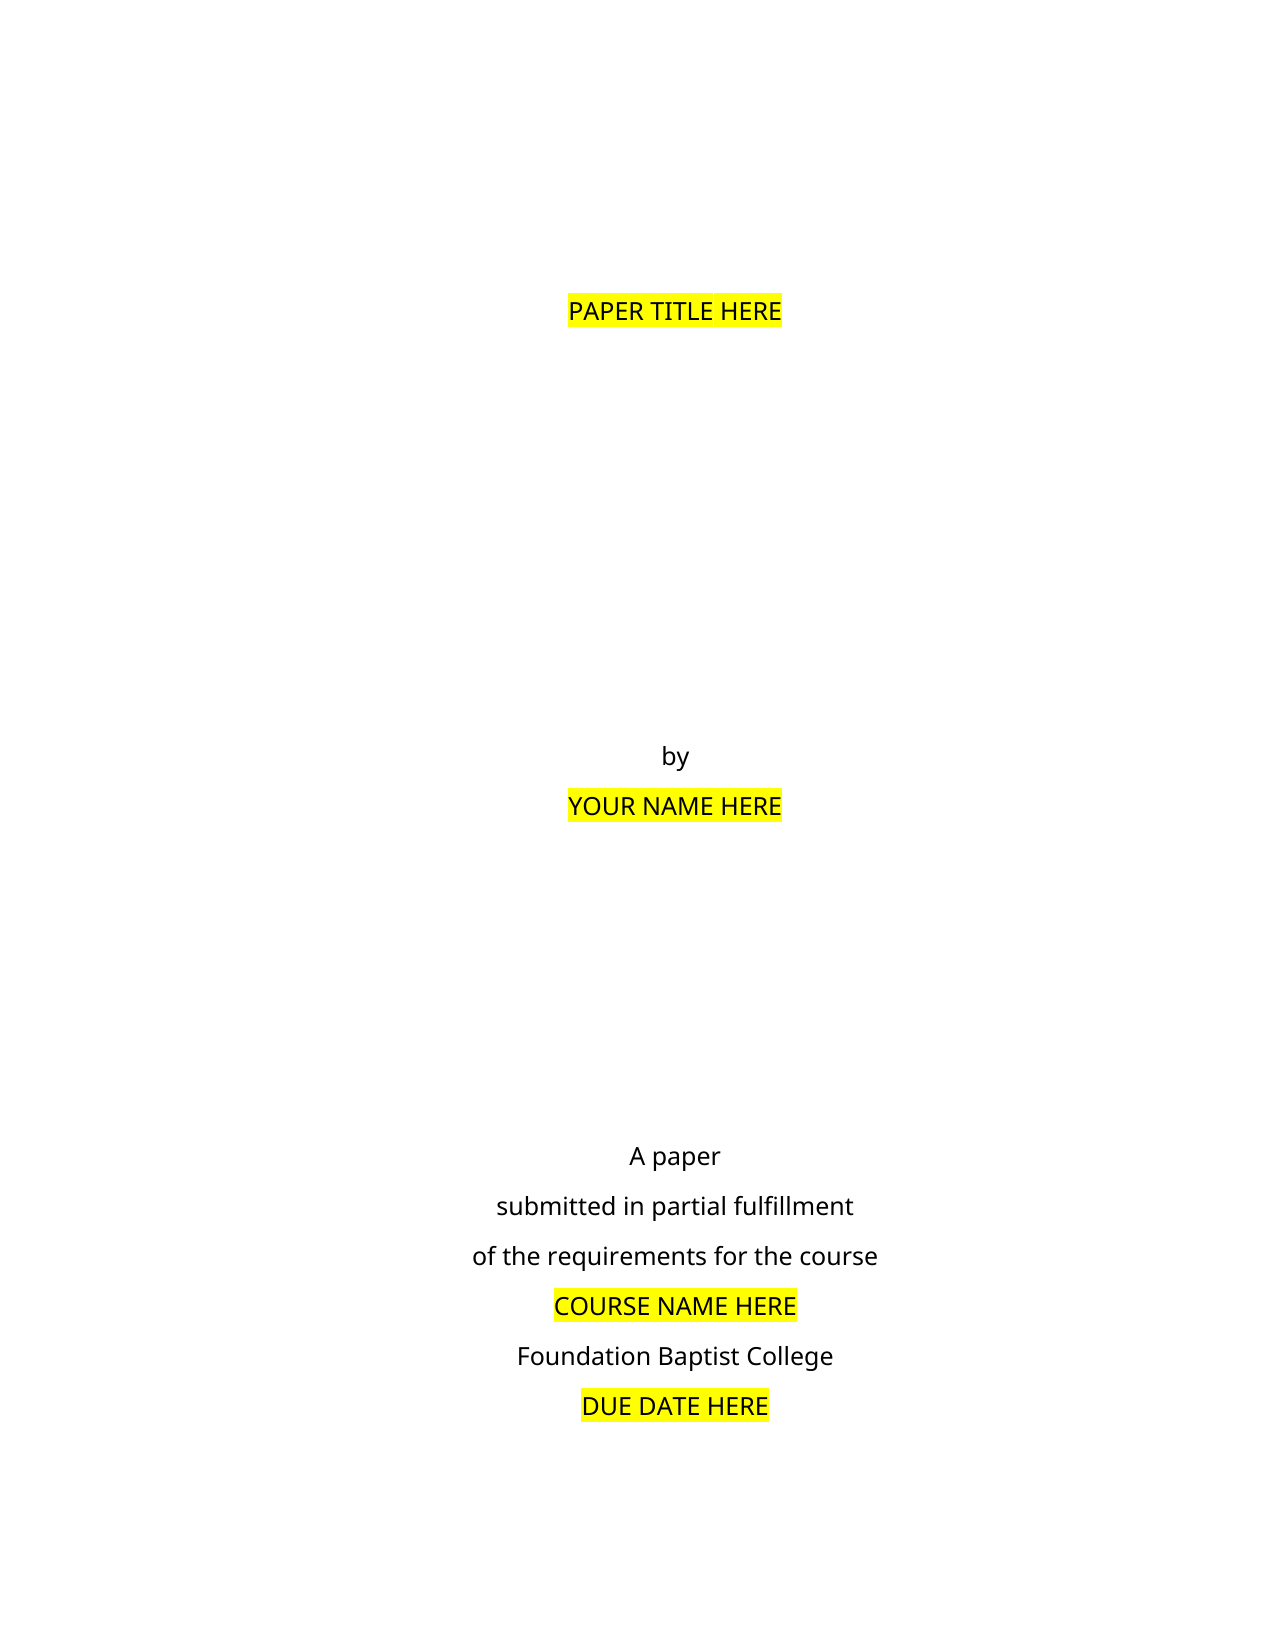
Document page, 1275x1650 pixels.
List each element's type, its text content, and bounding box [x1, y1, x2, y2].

text DUE DATE HERE [225, 1375, 1125, 1425]
text submitted in partial fulfillment [225, 1175, 1125, 1225]
text by [225, 725, 1125, 775]
title PAPER TITLE Here [225, 300, 1125, 325]
text Foundation Baptist College [225, 1325, 1125, 1375]
text of the requirements for the course [225, 1225, 1125, 1275]
text YOUR NAME HERE [225, 775, 1125, 825]
text A paper [225, 1125, 1125, 1175]
text COURSE NAME HERE [225, 1275, 1125, 1325]
